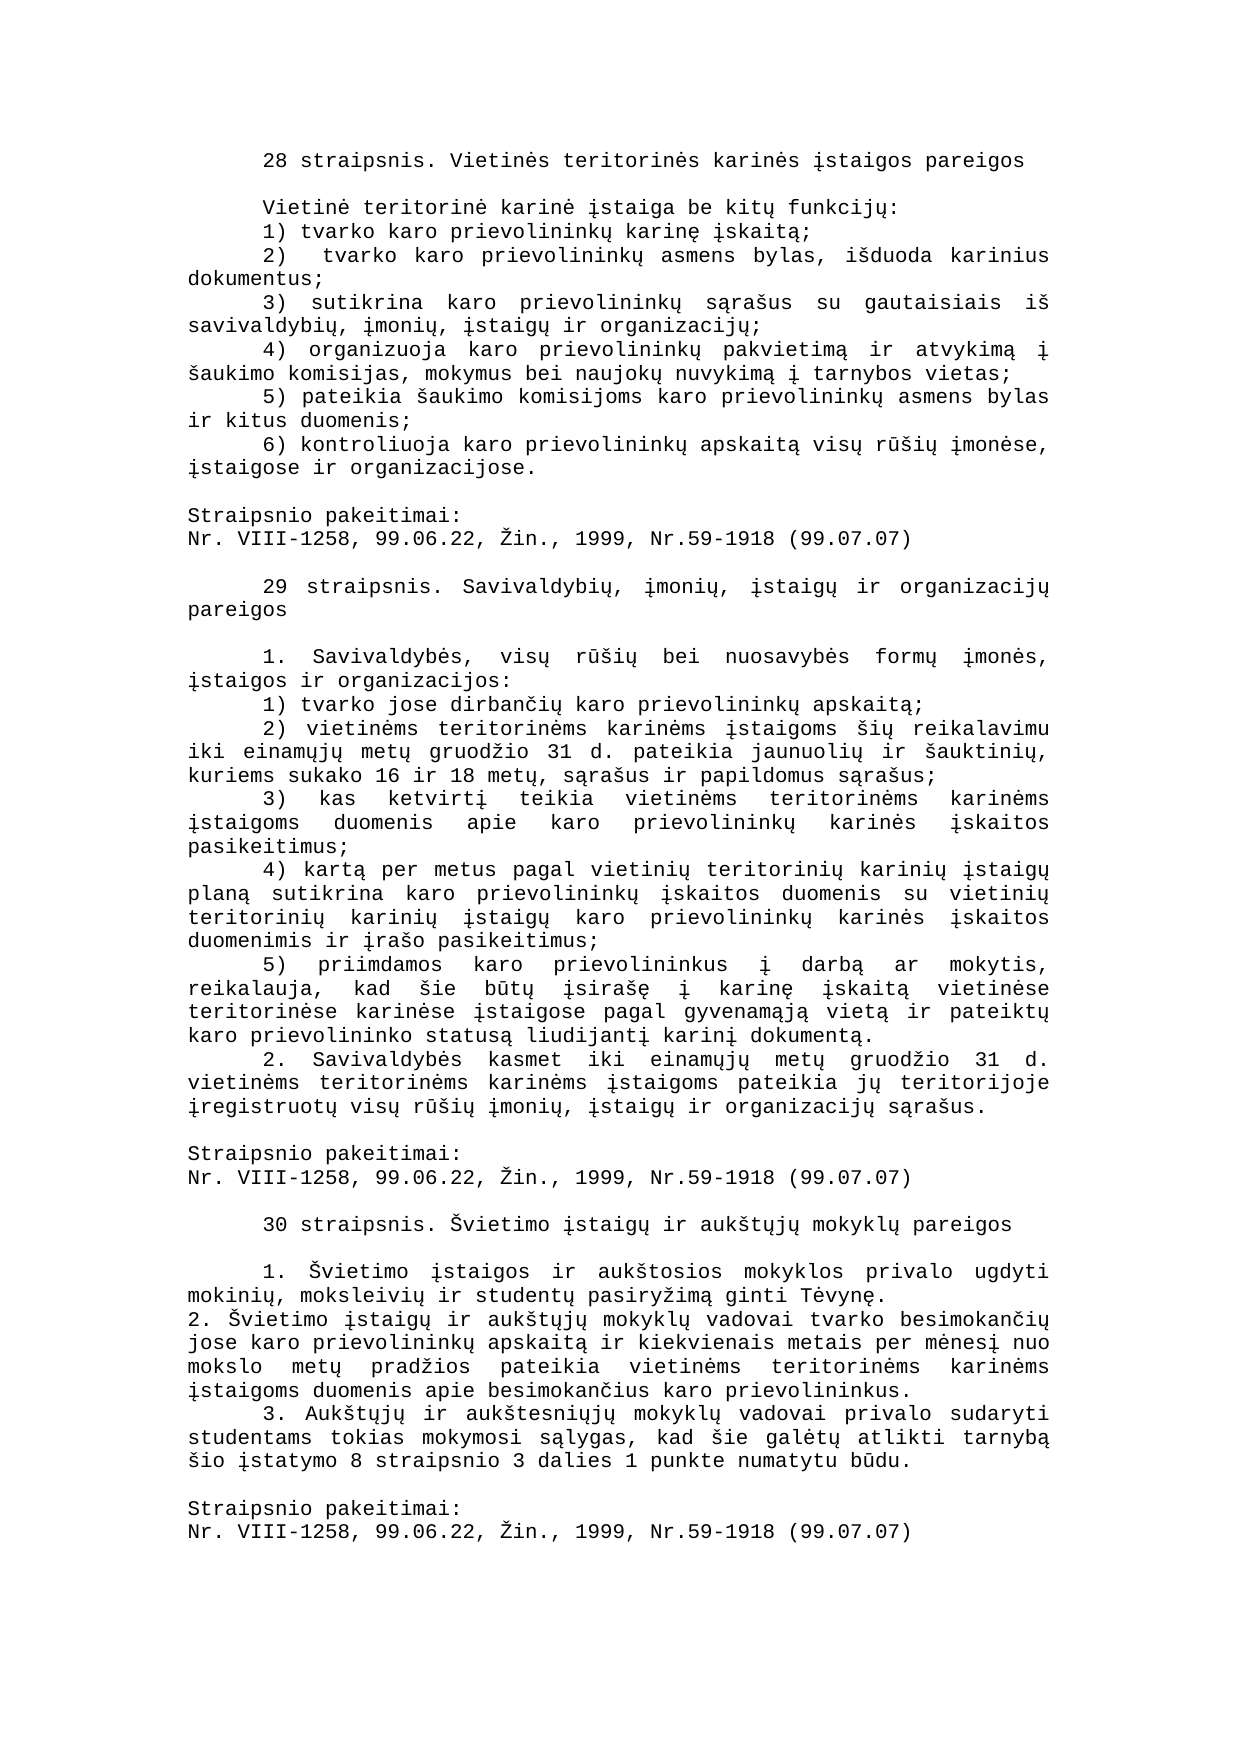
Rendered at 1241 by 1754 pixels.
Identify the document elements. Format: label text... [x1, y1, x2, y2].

text 3) kas ketvirtį teikia vietinėms teritorinėms karinėms įstaigoms duomenis apie karo prievolininkų karinės įskaitos pasikeitimus; [187, 788, 1050, 859]
text 2) tvarko karo prievolininkų asmens bylas, išduoda karinius dokumentus; [187, 244, 1050, 292]
text Vietinė teritorinė karinė įstaiga be kitų funkcijų: [187, 197, 1050, 221]
text 5) priimdamos karo prievolininkus į darbą ar mokytis, reikalauja, kad šie būtų įsirašę į karinę įskaitą vietinėse teritorinėse karinėse įstaigose pagal gyvenamąją vietą ir pateiktų karo prievolininko statusą liudijantį karinį dokumentą. [187, 954, 1050, 1048]
text 2. Švietimo įstaigų ir aukštųjų mokyklų vadovai tvarko besimokančių jose karo prievolininkų apskaitą ir kiekvienais metais per mėnesį nuo mokslo metų pradžios pateikia vietinėms teritorinėms karinėms įstaigoms duomenis apie besimokančius karo prievolininkus. [187, 1309, 1050, 1403]
text 3. Aukštųjų ir aukštesniųjų mokyklų vadovai privalo sudaryti studentams tokias mokymosi sąlygas, kad šie galėtų atlikti tarnybą šio įstatymo 8 straipsnio 3 dalies 1 punkte numatytu būdu. [187, 1403, 1050, 1474]
text Nr. VIII-1258, 99.06.22, Žin., 1999, Nr.59-1918 (99.07.07) [187, 1167, 1050, 1190]
text 1) tvarko jose dirbančių karo prievolininkų apskaitą; [187, 694, 1050, 717]
text 1. Savivaldybės, visų rūšių bei nuosavybės formų įmonės, įstaigos ir organizacijos: [187, 647, 1050, 694]
text 3) sutikrina karo prievolininkų sąrašus su gautaisiais iš savivaldybių, įmonių, įstaigų ir organizacijų; [187, 292, 1050, 339]
text 2. Savivaldybės kasmet iki einamųjų metų gruodžio 31 d. vietinėms teritorinėms karinėms įstaigoms pateikia jų teritorijoje įregistruotų visų rūšių įmonių, įstaigų ir organizacijų sąrašus. [187, 1048, 1050, 1119]
text 5) pateikia šaukimo komisijoms karo prievolininkų asmens bylas ir kitus duomenis; [187, 386, 1050, 434]
text 29 straipsnis. Savivaldybių, įmonių, įstaigų ir organizacijų pareigos [187, 576, 1050, 623]
text Nr. VIII-1258, 99.06.22, Žin., 1999, Nr.59-1918 (99.07.07) [187, 1521, 1050, 1545]
text Straipsnio pakeitimai: [187, 1498, 1050, 1521]
text 1) tvarko karo prievolininkų karinę įskaitą; [187, 221, 1050, 244]
text 4) kartą per metus pagal vietinių teritorinių karinių įstaigų planą sutikrina karo prievolininkų įskaitos duomenis su vietinių teritorinių karinių įstaigų karo prievolininkų karinės įskaitos duomenimis ir įrašo pasikeitimus; [187, 859, 1050, 954]
text 1. Švietimo įstaigos ir aukštosios mokyklos privalo ugdyti mokinių, moksleivių ir studentų pasiryžimą ginti Tėvynę. [187, 1261, 1050, 1309]
text 30 straipsnis. Švietimo įstaigų ir aukštųjų mokyklų pareigos [187, 1214, 1050, 1238]
text 4) organizuoja karo prievolininkų pakvietimą ir atvykimą į šaukimo komisijas, mokymus bei naujokų nuvykimą į tarnybos vietas; [187, 339, 1050, 386]
text 6) kontroliuoja karo prievolininkų apskaitą visų rūšių įmonėse, įstaigose ir organizacijose. [187, 434, 1050, 481]
text 28 straipsnis. Vietinės teritorinės karinės įstaigos pareigos [187, 150, 1050, 174]
text Straipsnio pakeitimai: [187, 505, 1050, 528]
text 2) vietinėms teritorinėms karinėms įstaigoms šių reikalavimu iki einamųjų metų gruodžio 31 d. pateikia jaunuolių ir šauktinių, kuriems sukako 16 ir 18 metų, sąrašus ir papildomus sąrašus; [187, 717, 1050, 788]
text Nr. VIII-1258, 99.06.22, Žin., 1999, Nr.59-1918 (99.07.07) [187, 528, 1050, 552]
text Straipsnio pakeitimai: [187, 1143, 1050, 1167]
